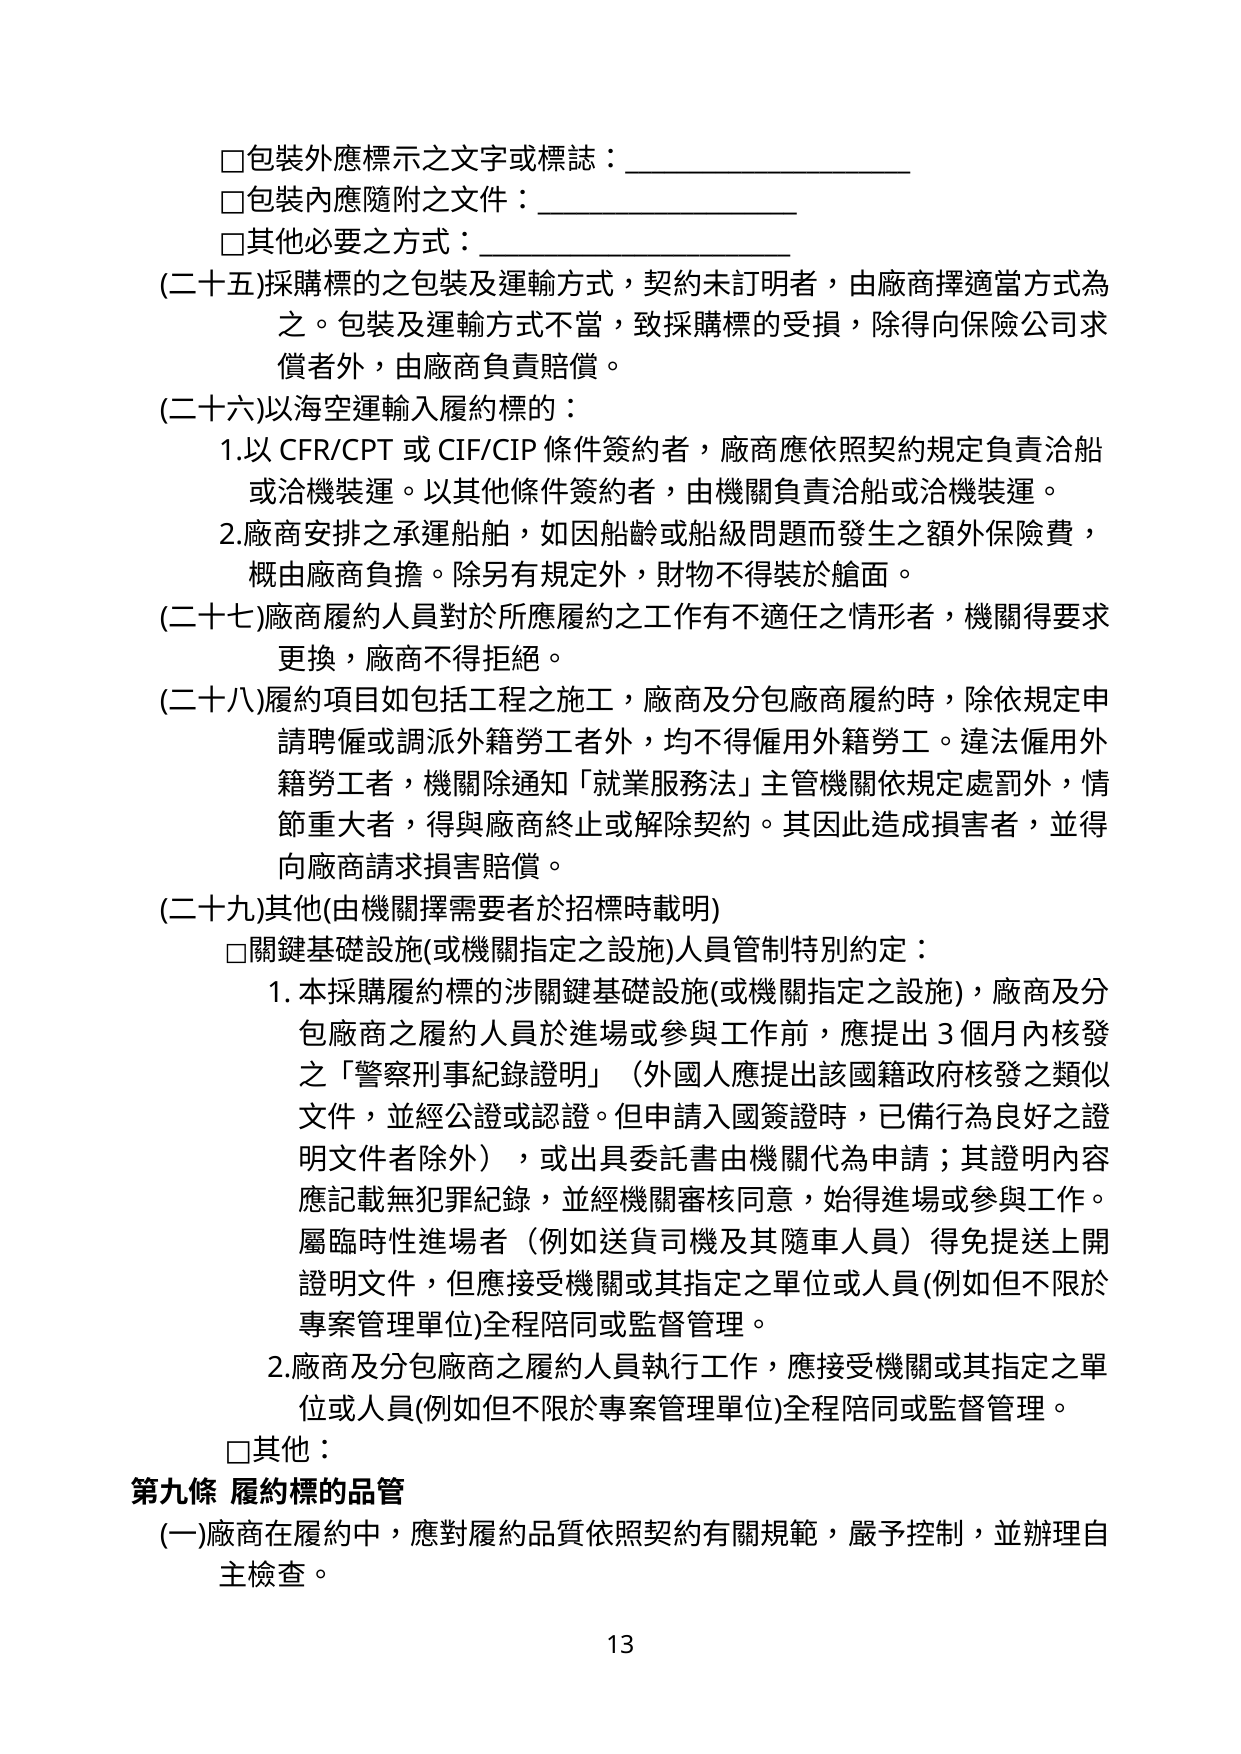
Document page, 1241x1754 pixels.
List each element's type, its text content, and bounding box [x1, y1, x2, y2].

text □包裝外應標示之文字或標誌：______________________ [218, 136, 1104, 177]
text 1. 本採購履約標的涉關鍵基礎設施(或機關指定之設施)，廠商及分包廠商之履約人員於進場或參與工作前，應提出3個月內核發之「警察刑事紀錄證明」（外國人應提出該國籍政府核發之類似文件，並經公證或認證。但申請入國簽證時，已備行為良好之證明文件者除外），或出具委託書由機關代為申請；其證明內容應記載無犯罪紀錄，並經機關審核同意，始得進場或參與工作。屬臨時性進場者（例如送貨司機及其隨車人員）得免提送上開證明文件，但應接受機關或其指定之單位或人員(例如但不限於專案管理單位)全程陪同或監督管理。 [267, 969, 1110, 1344]
text (一)廠商在履約中，應對履約品質依照契約有關規範，嚴予控制，並辦理自主檢查。 [159, 1511, 1110, 1594]
text 第九條 履約標的品管 [130, 1469, 1110, 1511]
text 2.廠商及分包廠商之履約人員執行工作，應接受機關或其指定之單位或人員(例如但不限於專案管理單位)全程陪同或監督管理。 [267, 1344, 1110, 1427]
text (二十六)以海空運輸入履約標的： [159, 386, 1110, 427]
text (二十七)廠商履約人員對於所應履約之工作有不適任之情形者，機關得要求更換，廠商不得拒絕。 [159, 594, 1110, 677]
text □關鍵基礎設施(或機關指定之設施)人員管制特別約定： [224, 927, 1110, 969]
text 2.廠商安排之承運船舶，如因船齡或船級問題而發生之額外保險費，概由廠商負擔。除另有規定外，財物不得裝於艙面。 [218, 511, 1104, 594]
text □包裝內應隨附之文件：____________________ [218, 177, 1104, 219]
text (二十八)履約項目如包括工程之施工，廠商及分包廠商履約時，除依規定申請聘僱或調派外籍勞工者外，均不得僱用外籍勞工。違法僱用外籍勞工者，機關除通知「就業服務法」主管機關依規定處罰外，情節重大者，得與廠商終止或解除契約。其因此造成損害者，並得向廠商請求損害賠償。 [159, 677, 1110, 886]
text 1.以CFR/CPT 或CIF/CIP條件簽約者，廠商應依照契約規定負責洽船或洽機裝運。以其他條件簽約者，由機關負責洽船或洽機裝運。 [218, 427, 1104, 511]
text □其他必要之方式：________________________ [218, 219, 1104, 261]
text (二十五)採購標的之包裝及運輸方式，契約未訂明者，由廠商擇適當方式為之。包裝及運輸方式不當，致採購標的受損，除得向保險公司求償者外，由廠商負責賠償。 [159, 261, 1110, 386]
text (二十九)其他(由機關擇需要者於招標時載明) [159, 886, 1110, 927]
text □其他： [224, 1427, 1110, 1469]
